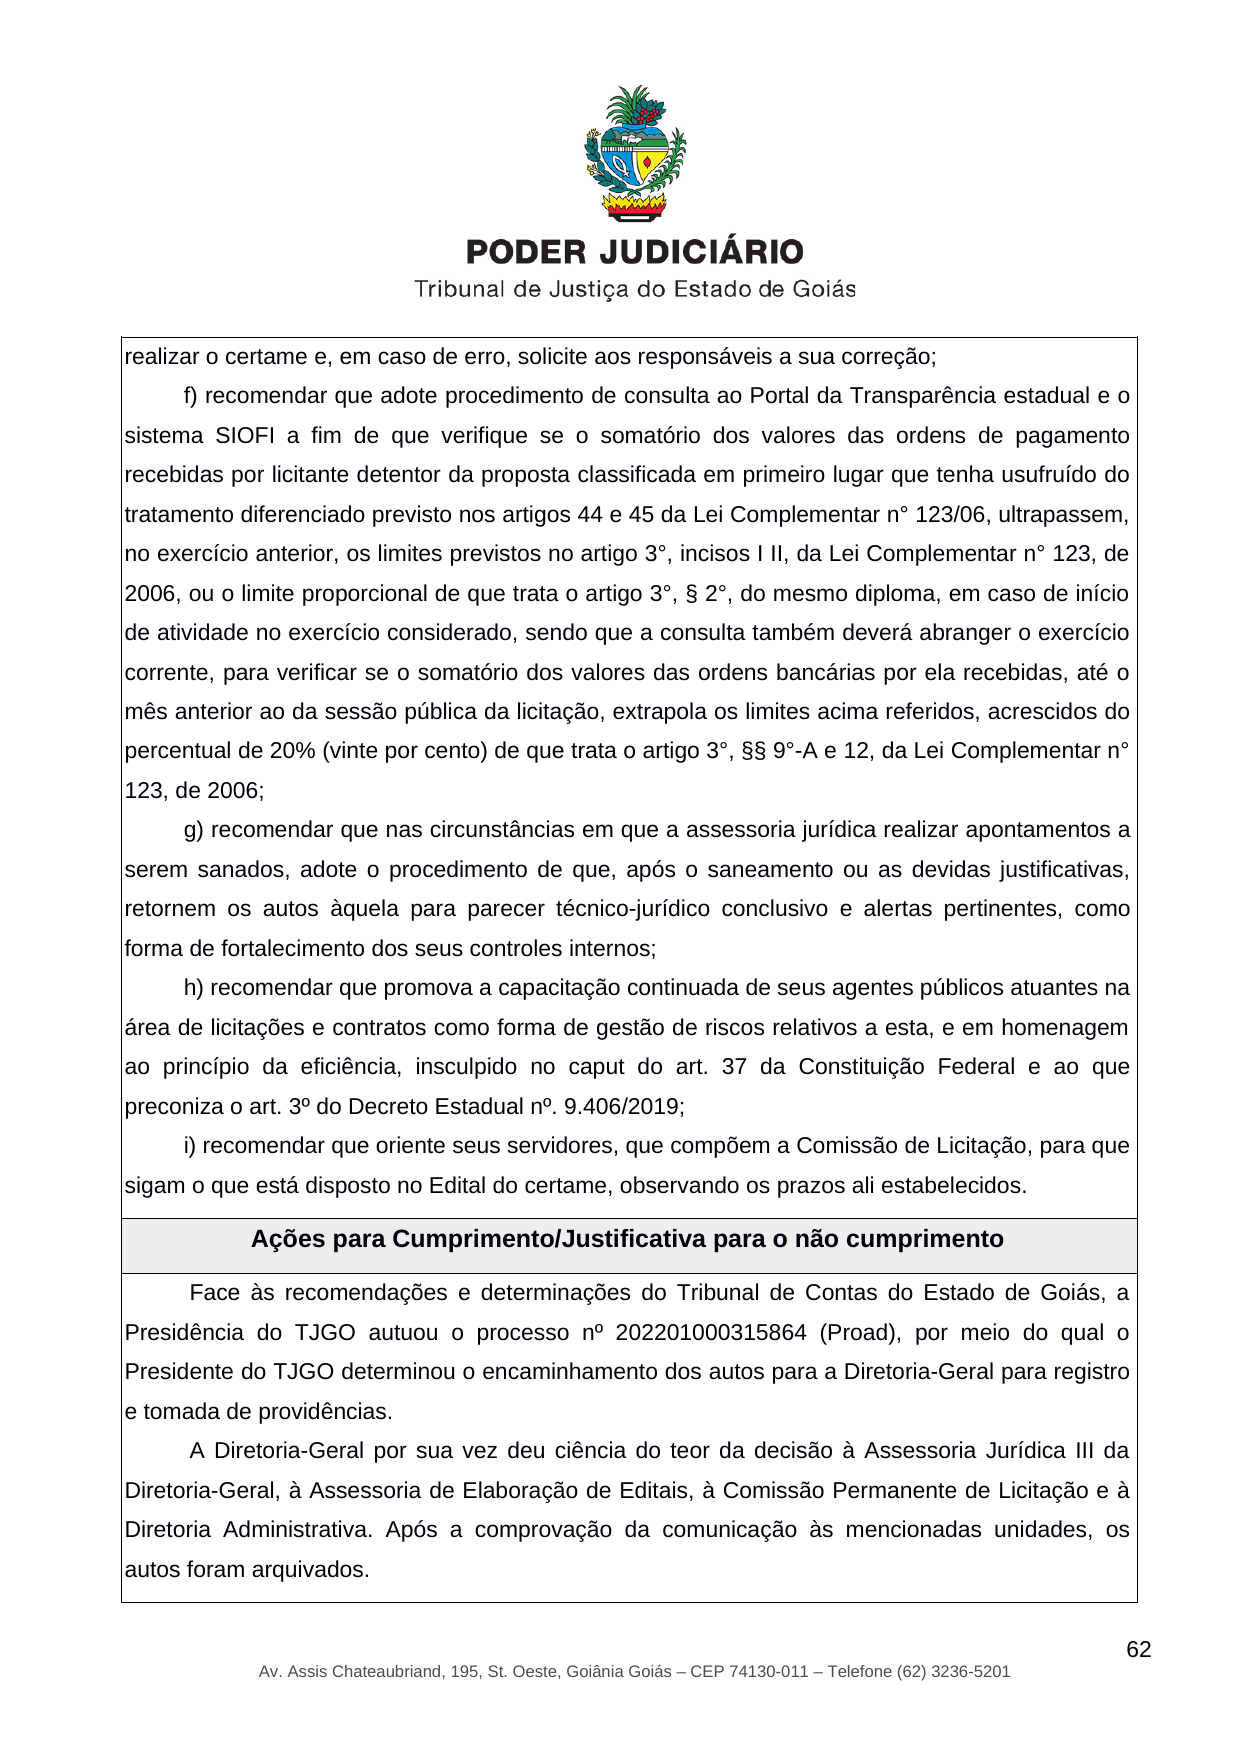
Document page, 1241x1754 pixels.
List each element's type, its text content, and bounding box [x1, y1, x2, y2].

table_cell Face às recomendações e determinações do Tribunal de Contas do Estado de Goiás, a Presidência do TJGO autuou o processo nº 202201000315864 (Proad), por meio do qual o Presidente do TJGO determinou o encaminhamento dos autos para a Diretoria-Geral para registro e tomada de providências. A Diretoria-Geral por sua vez deu ciência do teor da decisão à Assessoria Jurídica III da Diretoria-Geral, à Assessoria de Elaboração de Editais, à Comissão Permanente de Licitação e à Diretoria Administrativa. Após a comprovação da comunicação às mencionadas unidades, os autos foram arquivados. [122, 1274, 1137, 1602]
table_cell Ações para Cumprimento/Justificativa para o não cumprimento [122, 1219, 1137, 1273]
table_cell realizar o certame e, em caso de erro, solicite aos responsáveis a sua correção; f) recomendar que adote procedimento de consulta ao Portal da Transparência estadual e o sistema SIOFI a fim de que verifique se o somatório dos valores das ordens de pagamento recebidas por licitante detentor da proposta classificada em primeiro lugar que tenha usufruído do tratamento diferenciado previsto nos artigos 44 e 45 da Lei Complementar n° 123/06, ultrapassem, no exercício anterior, os limites previstos no artigo 3°, incisos I II, da Lei Complementar n° 123, de 2006, ou o limite proporcional de que trata o artigo 3°, § 2°, do mesmo diploma, em caso de início de atividade no exercício considerado, sendo que a consulta também deverá abranger o exercício corrente, para verificar se o somatório dos valores das ordens bancárias por ela recebidas, até o mês anterior ao da sessão pública da licitação, extrapola os limites acima referidos, acrescidos do percentual de 20% (vinte por cento) de que trata o artigo 3°, §§ 9°-A e 12, da Lei Complementar n° 123, de 2006; g) recomendar que nas circunstâncias em que a assessoria jurídica realizar apontamentos a serem sanados, adote o procedimento de que, após o saneamento ou as devidas justificativas, retornem os autos àquela para parecer técnico-jurídico conclusivo e alertas pertinentes, como forma de fortalecimento dos seus controles internos; h) recomendar que promova a capacitação continuada de seus agentes públicos atuantes na área de licitações e contratos como forma de gestão de riscos relativos a esta, e em homenagem ao princípio da eficiência, insculpido no caput do art. 37 da Constituição Federal e ao que preconiza o art. 3º do Decreto Estadual nº. 9.406/2019; i) recomendar que oriente seus servidores, que compõem a Comissão de Licitação, para que sigam o que está disposto no Edital do certame, observando os prazos ali estabelecidos. [122, 338, 1137, 1218]
